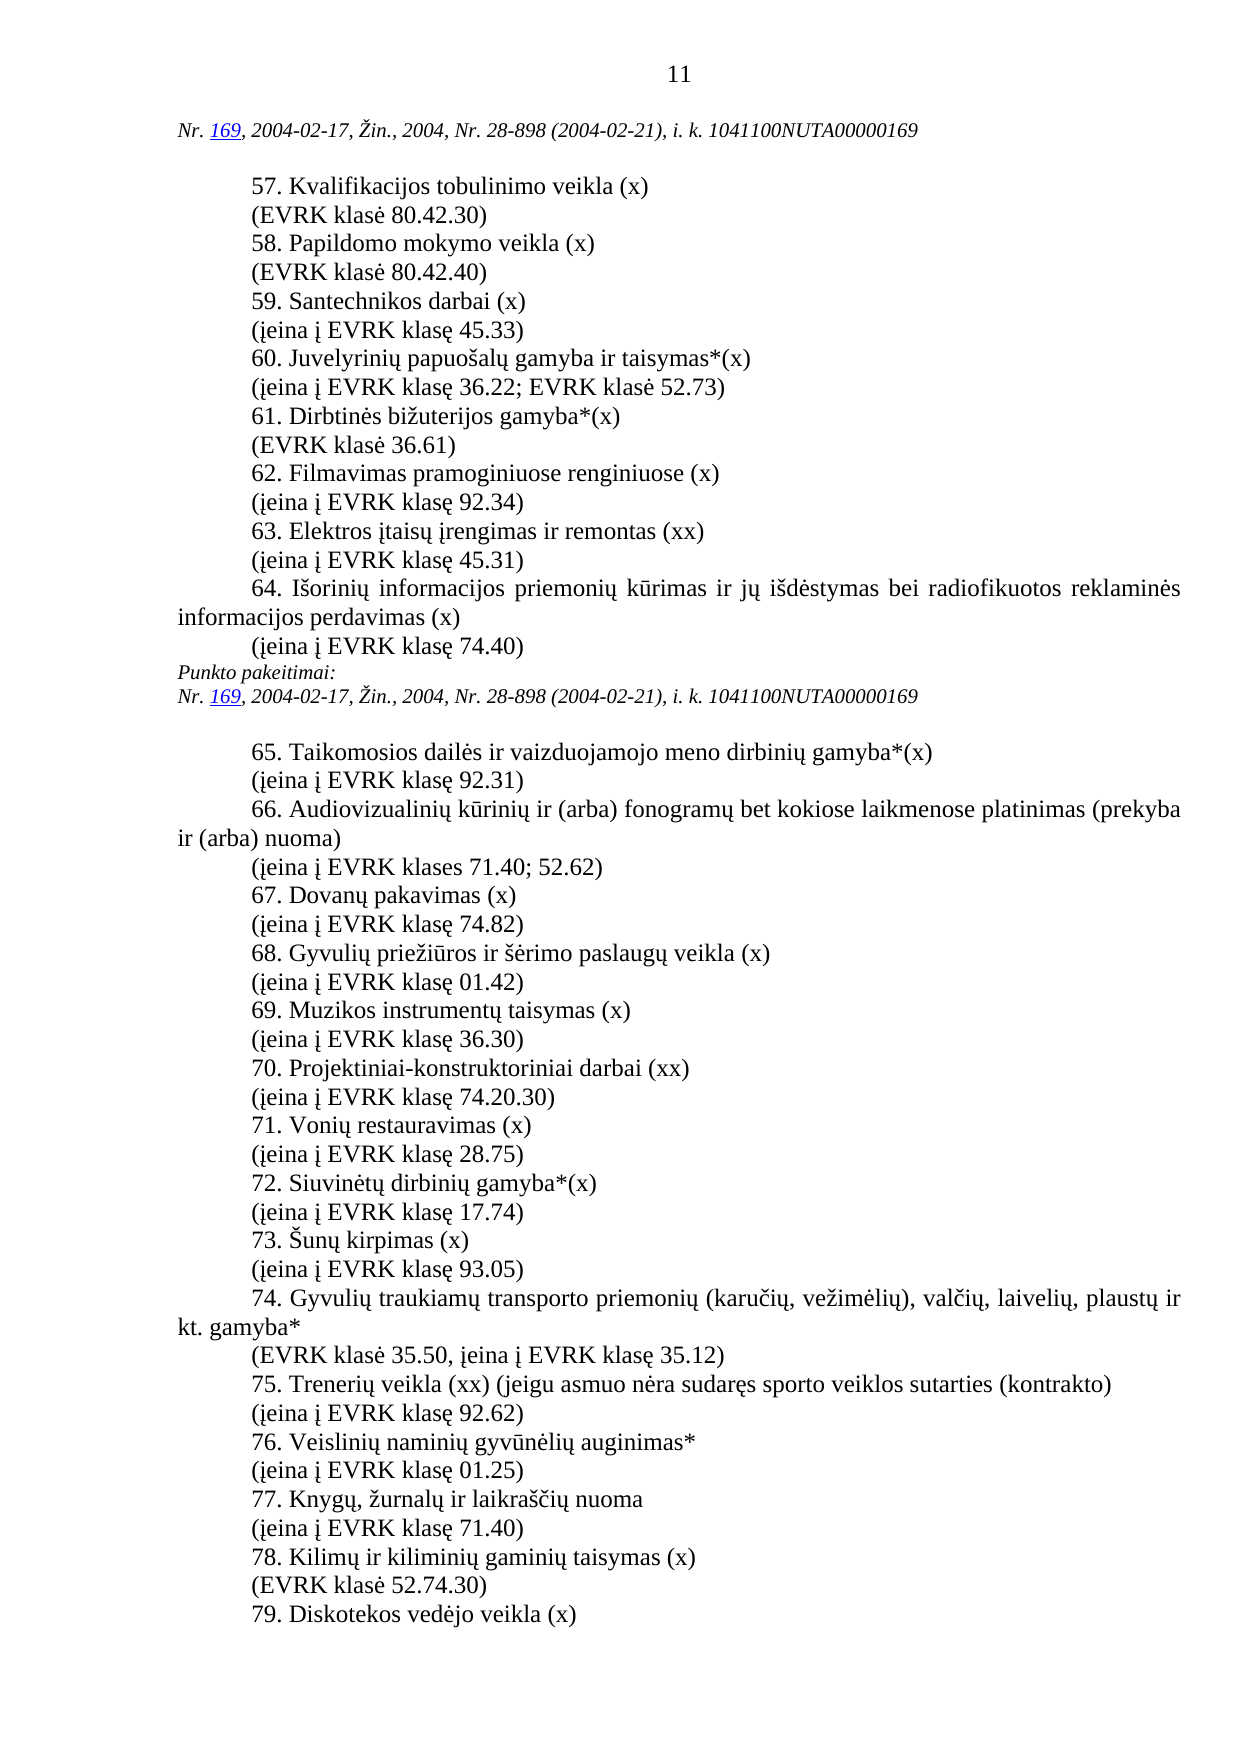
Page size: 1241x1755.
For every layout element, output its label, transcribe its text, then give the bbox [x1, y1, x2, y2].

text (EVRK klasė 36.61) [177, 430, 1181, 458]
text 68. Gyvulių priežiūros ir šėrimo paslaugų veikla (x) [177, 938, 1181, 967]
text 79. Diskotekos vedėjo veikla (x) [177, 1599, 1181, 1628]
text 77. Knygų, žurnalų ir laikraščių nuoma [177, 1484, 1181, 1513]
text Nr. 169, 2004-02-17, Žin., 2004, Nr. 28-898 (2004-02-21), i. k. 1041100NUTA00000169 [177, 684, 1181, 708]
text 73. Šunų kirpimas (x) [177, 1225, 1181, 1254]
text (įeina į EVRK klasę 74.82) [177, 909, 1181, 938]
text (įeina į EVRK klasę 92.34) [177, 487, 1181, 516]
text Punkto pakeitimai: [177, 660, 1181, 684]
text (įeina į EVRK klasę 01.25) [177, 1455, 1181, 1484]
text 72. Siuvinėtų dirbinių gamyba*(x) [177, 1168, 1181, 1197]
text 69. Muzikos instrumentų taisymas (x) [177, 995, 1181, 1024]
text (įeina į EVRK klasę 45.31) [177, 545, 1181, 573]
text (EVRK klasė 80.42.40) [177, 257, 1181, 286]
text (EVRK klasė 35.50, įeina į EVRK klasę 35.12) [177, 1340, 1181, 1369]
text (EVRK klasė 52.74.30) [177, 1570, 1181, 1599]
text (įeina į EVRK klases 71.40; 52.62) [177, 852, 1181, 880]
text 61. Dirbtinės bižuterijos gamyba*(x) [177, 401, 1181, 430]
text 74. Gyvulių traukiamų transporto priemonių (karučių, vežimėlių), valčių, laivelių, plaustų ir kt. gamyba* [177, 1283, 1181, 1340]
text 57. Kvalifikacijos tobulinimo veikla (x) [177, 171, 1181, 200]
text 67. Dovanų pakavimas (x) [177, 880, 1181, 909]
text (įeina į EVRK klasę 92.31) [177, 765, 1181, 794]
text (įeina į EVRK klasę 74.40) [177, 631, 1181, 660]
text 63. Elektros įtaisų įrengimas ir remontas (xx) [177, 516, 1181, 545]
text (įeina į EVRK klasę 92.62) [177, 1398, 1181, 1427]
text 70. Projektiniai-konstruktoriniai darbai (xx) [177, 1053, 1181, 1082]
text 71. Vonių restauravimas (x) [177, 1110, 1181, 1139]
text (įeina į EVRK klasę 45.33) [177, 315, 1181, 343]
text (įeina į EVRK klasę 17.74) [177, 1197, 1181, 1225]
text 59. Santechnikos darbai (x) [177, 286, 1181, 315]
text 66. Audiovizualinių kūrinių ir (arba) fonogramų bet kokiose laikmenose platinimas (prekyba ir (arba) nuoma) [177, 794, 1181, 852]
text (įeina į EVRK klasę 74.20.30) [177, 1082, 1181, 1110]
text 60. Juvelyrinių papuošalų gamyba ir taisymas*(x) [177, 343, 1181, 372]
text 58. Papildomo mokymo veikla (x) [177, 228, 1181, 257]
text (įeina į EVRK klasę 71.40) [177, 1513, 1181, 1542]
text (įeina į EVRK klasę 93.05) [177, 1254, 1181, 1283]
text 76. Veislinių naminių gyvūnėlių auginimas* [177, 1427, 1181, 1455]
text 64. Išorinių informacijos priemonių kūrimas ir jų išdėstymas bei radiofikuotos reklaminės informacijos perdavimas (x) [177, 573, 1181, 631]
text 75. Trenerių veikla (xx) (jeigu asmuo nėra sudaręs sporto veiklos sutarties (kontrakto) [177, 1369, 1181, 1398]
text 78. Kilimų ir kiliminių gaminių taisymas (x) [177, 1542, 1181, 1570]
text Nr. 169, 2004-02-17, Žin., 2004, Nr. 28-898 (2004-02-21), i. k. 1041100NUTA00000169 [177, 118, 1181, 142]
text (įeina į EVRK klasę 36.22; EVRK klasė 52.73) [177, 372, 1181, 401]
text (įeina į EVRK klasę 28.75) [177, 1139, 1181, 1168]
text 62. Filmavimas pramoginiuose renginiuose (x) [177, 458, 1181, 487]
text (EVRK klasė 80.42.30) [177, 200, 1181, 228]
text (įeina į EVRK klasę 01.42) [177, 967, 1181, 995]
text (įeina į EVRK klasę 36.30) [177, 1024, 1181, 1053]
text 65. Taikomosios dailės ir vaizduojamojo meno dirbinių gamyba*(x) [177, 737, 1181, 765]
